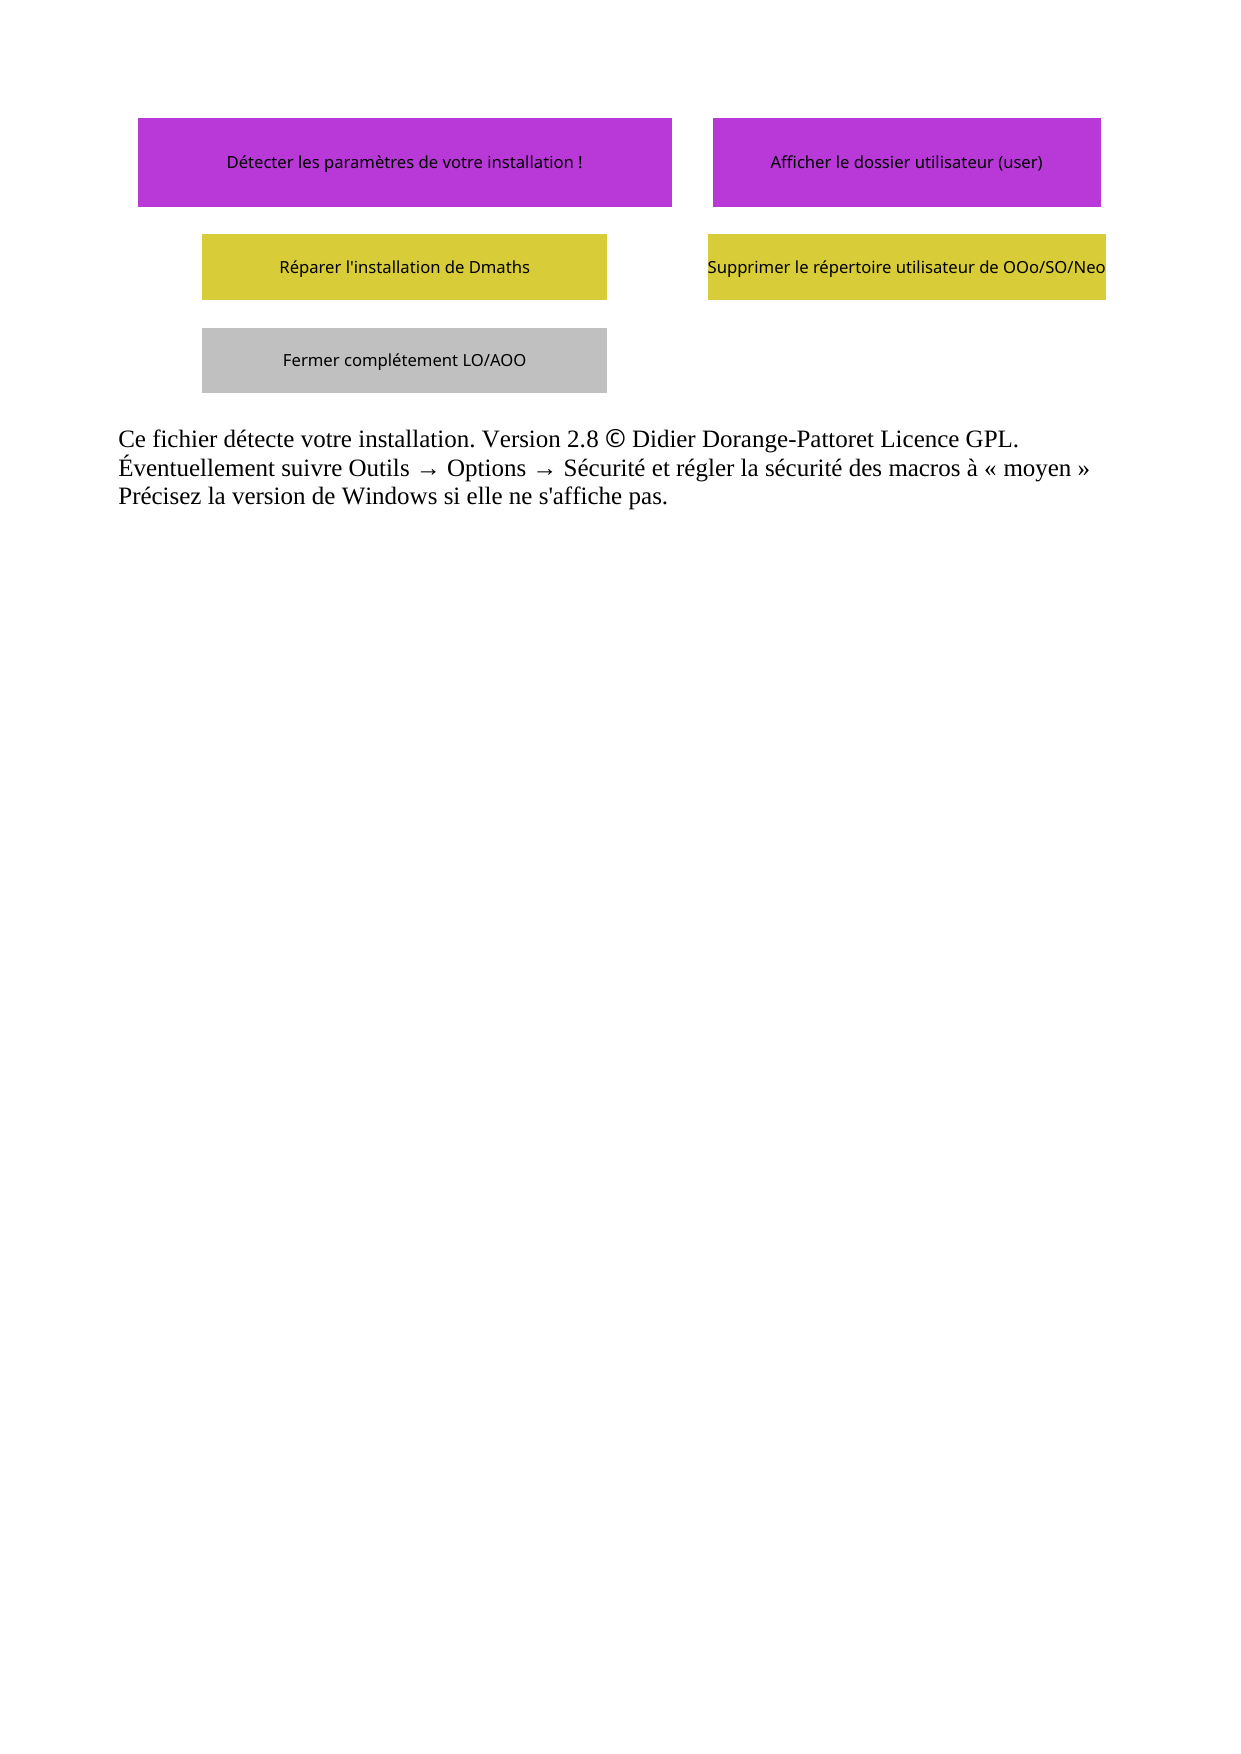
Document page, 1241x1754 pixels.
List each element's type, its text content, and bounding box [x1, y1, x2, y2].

text Ce fichier détecte votre installation. Version 2.8 © Didier Dorange-Pattoret Licence GPL. [118, 421, 1122, 454]
text Éventuellement suivre Outils → Options → Sécurité et régler la sécurité des macros à « moyen » [118, 454, 1122, 482]
table_cell [118, 328, 202, 393]
table_cell [691, 235, 708, 300]
table_cell [691, 300, 1122, 327]
table_cell [118, 235, 202, 300]
table_cell [118, 300, 691, 327]
table_header [691, 118, 713, 207]
table_header [672, 118, 691, 207]
table_header [1101, 118, 1122, 207]
table_cell [118, 207, 691, 234]
text Précisez la version de Windows si elle ne s'affiche pas. [118, 482, 1122, 510]
table_cell [691, 207, 1122, 234]
table_header [118, 118, 138, 207]
table_cell [607, 235, 691, 300]
table_cell [691, 328, 1122, 393]
table_cell [1106, 235, 1122, 300]
table_cell [607, 328, 691, 393]
